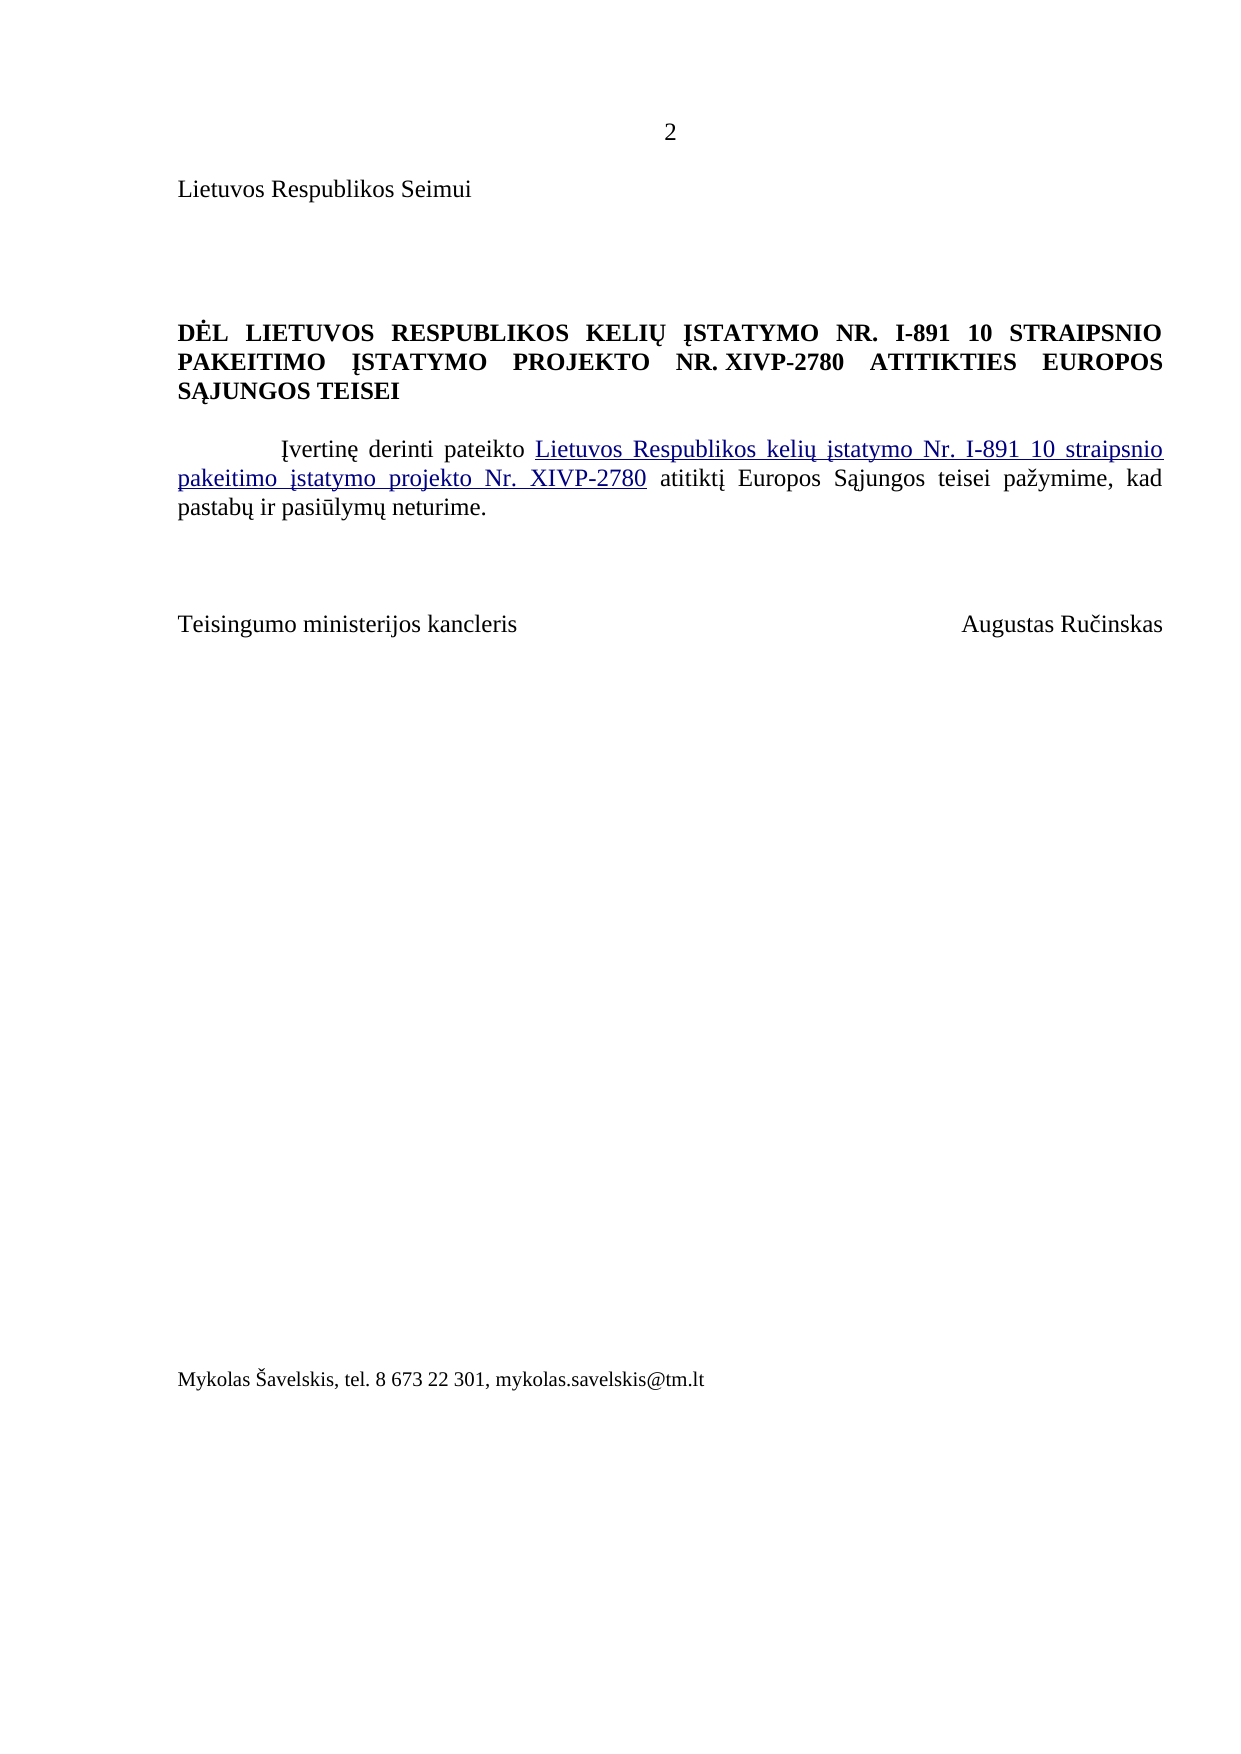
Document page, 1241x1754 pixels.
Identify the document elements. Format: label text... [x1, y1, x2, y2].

text Įvertinę derinti pateikto Lietuvos Respublikos kelių įstatymo Nr. I-891 10 straipsnio pakeitimo įstatymo projekto Nr. XIVP-2780 atitiktį Europos Sąjungos teisei pažymime, kad pastabų ir pasiūlymų neturime. [177, 433, 1163, 521]
text Lietuvos Respublikos Seimui [177, 174, 1130, 203]
text DĖL lietuvos Respublikos Kelių įstatymo Nr. I-891 10 straipsnio pakeitimo įstatymo projekto nr. XIVP-2780 ATITIKTIES eUROPOS sąJUNGOS TEISEI [177, 318, 1163, 404]
text Mykolas Šavelskis, tel. 8 673 22 301, mykolas.savelskis@tm.lt [177, 1367, 1163, 1391]
text Teisingumo ministerijos kancleris Augustas Ručinskas [177, 608, 1163, 637]
